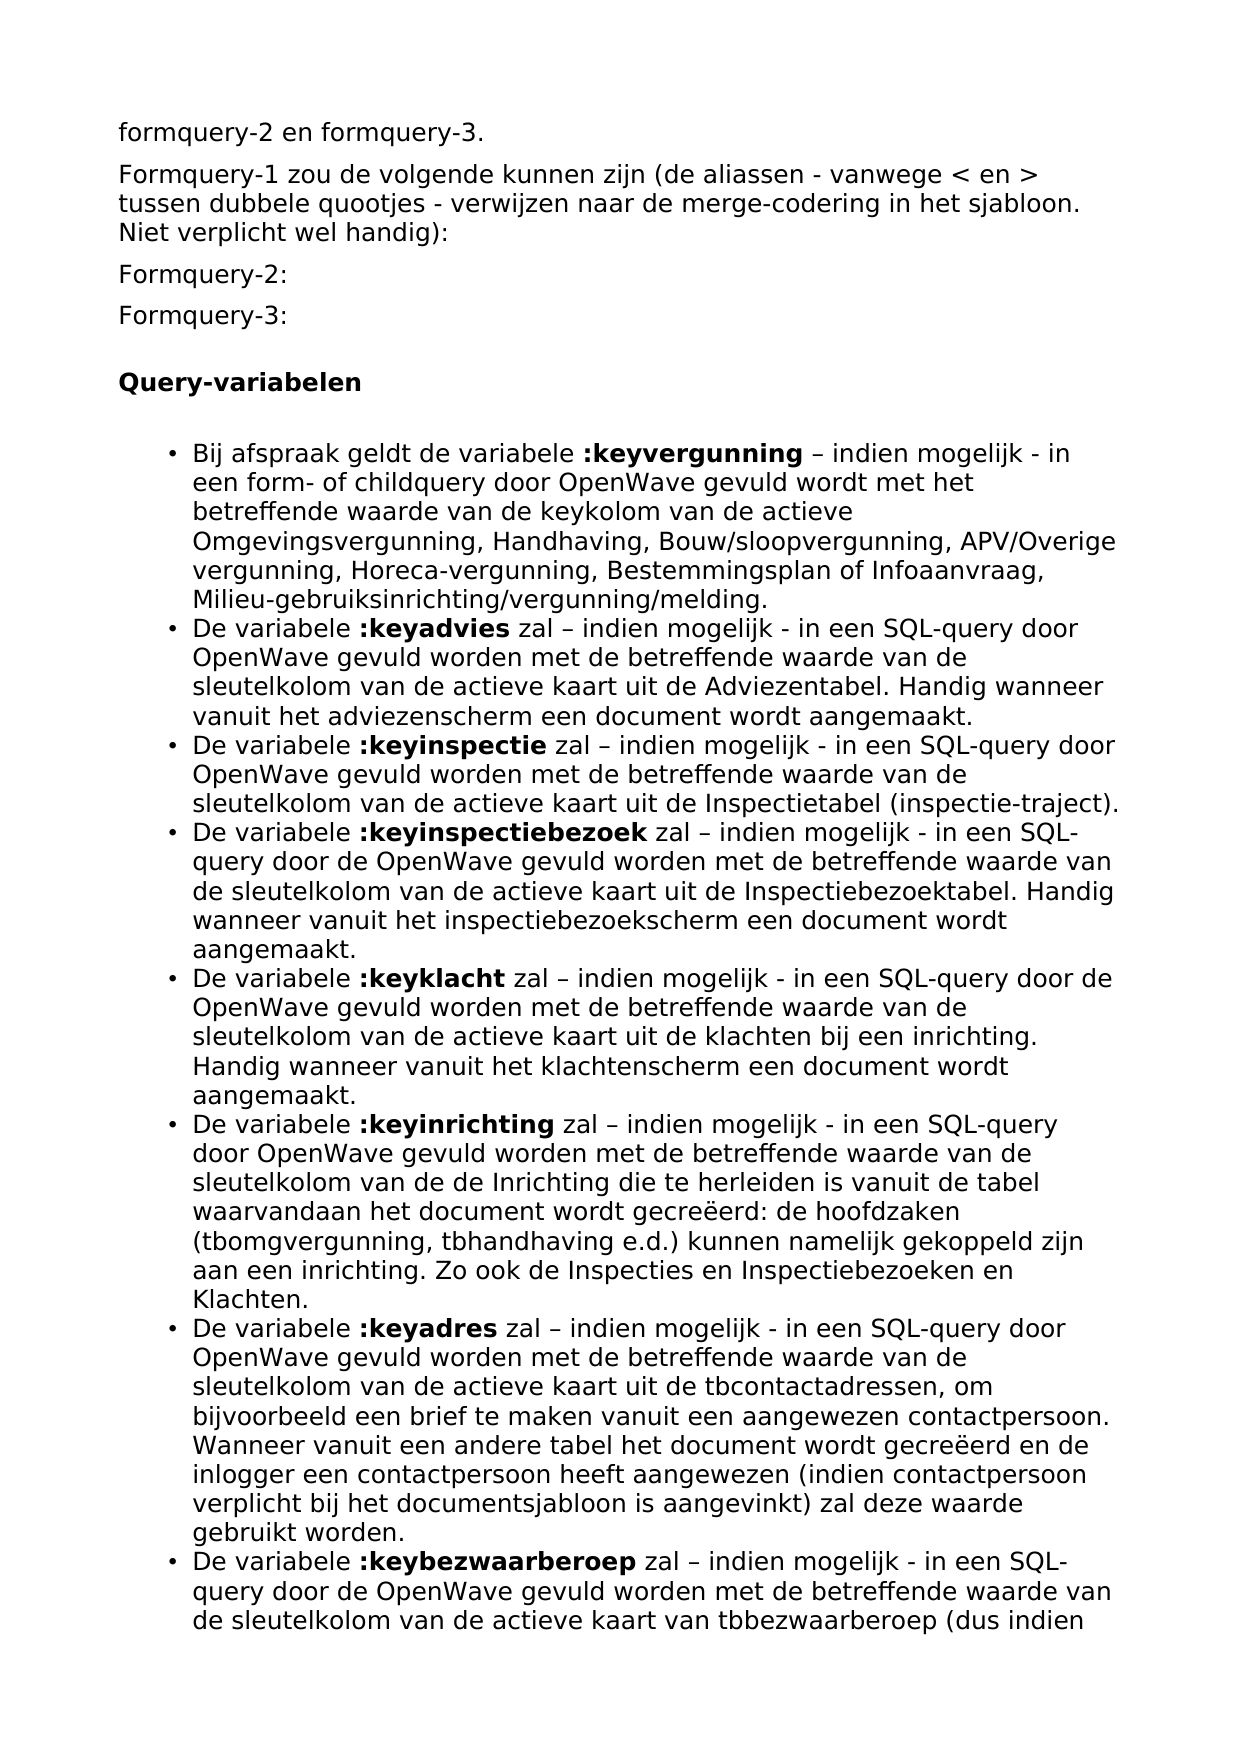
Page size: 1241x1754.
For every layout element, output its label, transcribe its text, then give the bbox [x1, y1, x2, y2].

list De variabele :keyadvies zal – indien mogelijk - in een SQL-query door OpenWave gevuld worden met de betreffende waarde van de sleutelkolom van de actieve kaart uit de Adviezentabel. Handig wanneer vanuit het adviezenscherm een document wordt aangemaakt. [177, 614, 1122, 731]
list Bij afspraak geldt de variabele :keyvergunning – indien mogelijk - in een form- of childquery door OpenWave gevuld wordt met het betreffende waarde van de keykolom van de actieve Omgevingsvergunning, Handhaving, Bouw/sloopvergunning, APV/Overige vergunning, Horeca-vergunning, Bestemmingsplan of Infoaanvraag, Milieu-gebruiksinrichting/vergunning/melding. [177, 439, 1122, 614]
text Formquery-3: [118, 301, 1122, 331]
list De variabele :keyinrichting zal – indien mogelijk - in een SQL-query door OpenWave gevuld worden met de betreffende waarde van de sleutelkolom van de de Inrichting die te herleiden is vanuit de tabel waarvandaan het document wordt gecreëerd: de hoofdzaken (tbomgvergunning, tbhandhaving e.d.) kunnen namelijk gekoppeld zijn aan een inrichting. Zo ook de Inspecties en Inspectiebezoeken en Klachten. [177, 1110, 1122, 1314]
text Formquery-1 zou de volgende kunnen zijn (de aliassen - vanwege < en > tussen dubbele quootjes - verwijzen naar de merge-codering in het sjabloon. Niet verplicht wel handig): [118, 160, 1122, 247]
list De variabele :keyadres zal – indien mogelijk - in een SQL-query door OpenWave gevuld worden met de betreffende waarde van de sleutelkolom van de actieve kaart uit de tbcontactadressen, om bijvoorbeeld een brief te maken vanuit een aangewezen contactpersoon. Wanneer vanuit een andere tabel het document wordt gecreëerd en de inlogger een contactpersoon heeft aangewezen (indien contactpersoon verplicht bij het documentsjabloon is aangevinkt) zal deze waarde gebruikt worden. [177, 1314, 1122, 1548]
list De variabele :keybezwaarberoep zal – indien mogelijk - in een SQL-query door de OpenWave gevuld worden met de betreffende waarde van de sleutelkolom van de actieve kaart van tbbezwaarberoep (dus indien [177, 1548, 1122, 1635]
list De variabele :keyklacht zal – indien mogelijk - in een SQL-query door de OpenWave gevuld worden met de betreffende waarde van de sleutelkolom van de actieve kaart uit de klachten bij een inrichting. Handig wanneer vanuit het klachtenscherm een document wordt aangemaakt. [177, 964, 1122, 1110]
list De variabele :keyinspectie zal – indien mogelijk - in een SQL-query door OpenWave gevuld worden met de betreffende waarde van de sleutelkolom van de actieve kaart uit de Inspectietabel (inspectie-traject). [177, 731, 1122, 818]
text Formquery-2: [118, 260, 1122, 289]
subtitle Query-variabelen [118, 368, 1122, 397]
text formquery-2 en formquery-3. [118, 118, 1122, 147]
list De variabele :keyinspectiebezoek zal – indien mogelijk - in een SQL-query door de OpenWave gevuld worden met de betreffende waarde van de sleutelkolom van de actieve kaart uit de Inspectiebezoektabel. Handig wanneer vanuit het inspectiebezoekscherm een document wordt aangemaakt. [177, 818, 1122, 964]
